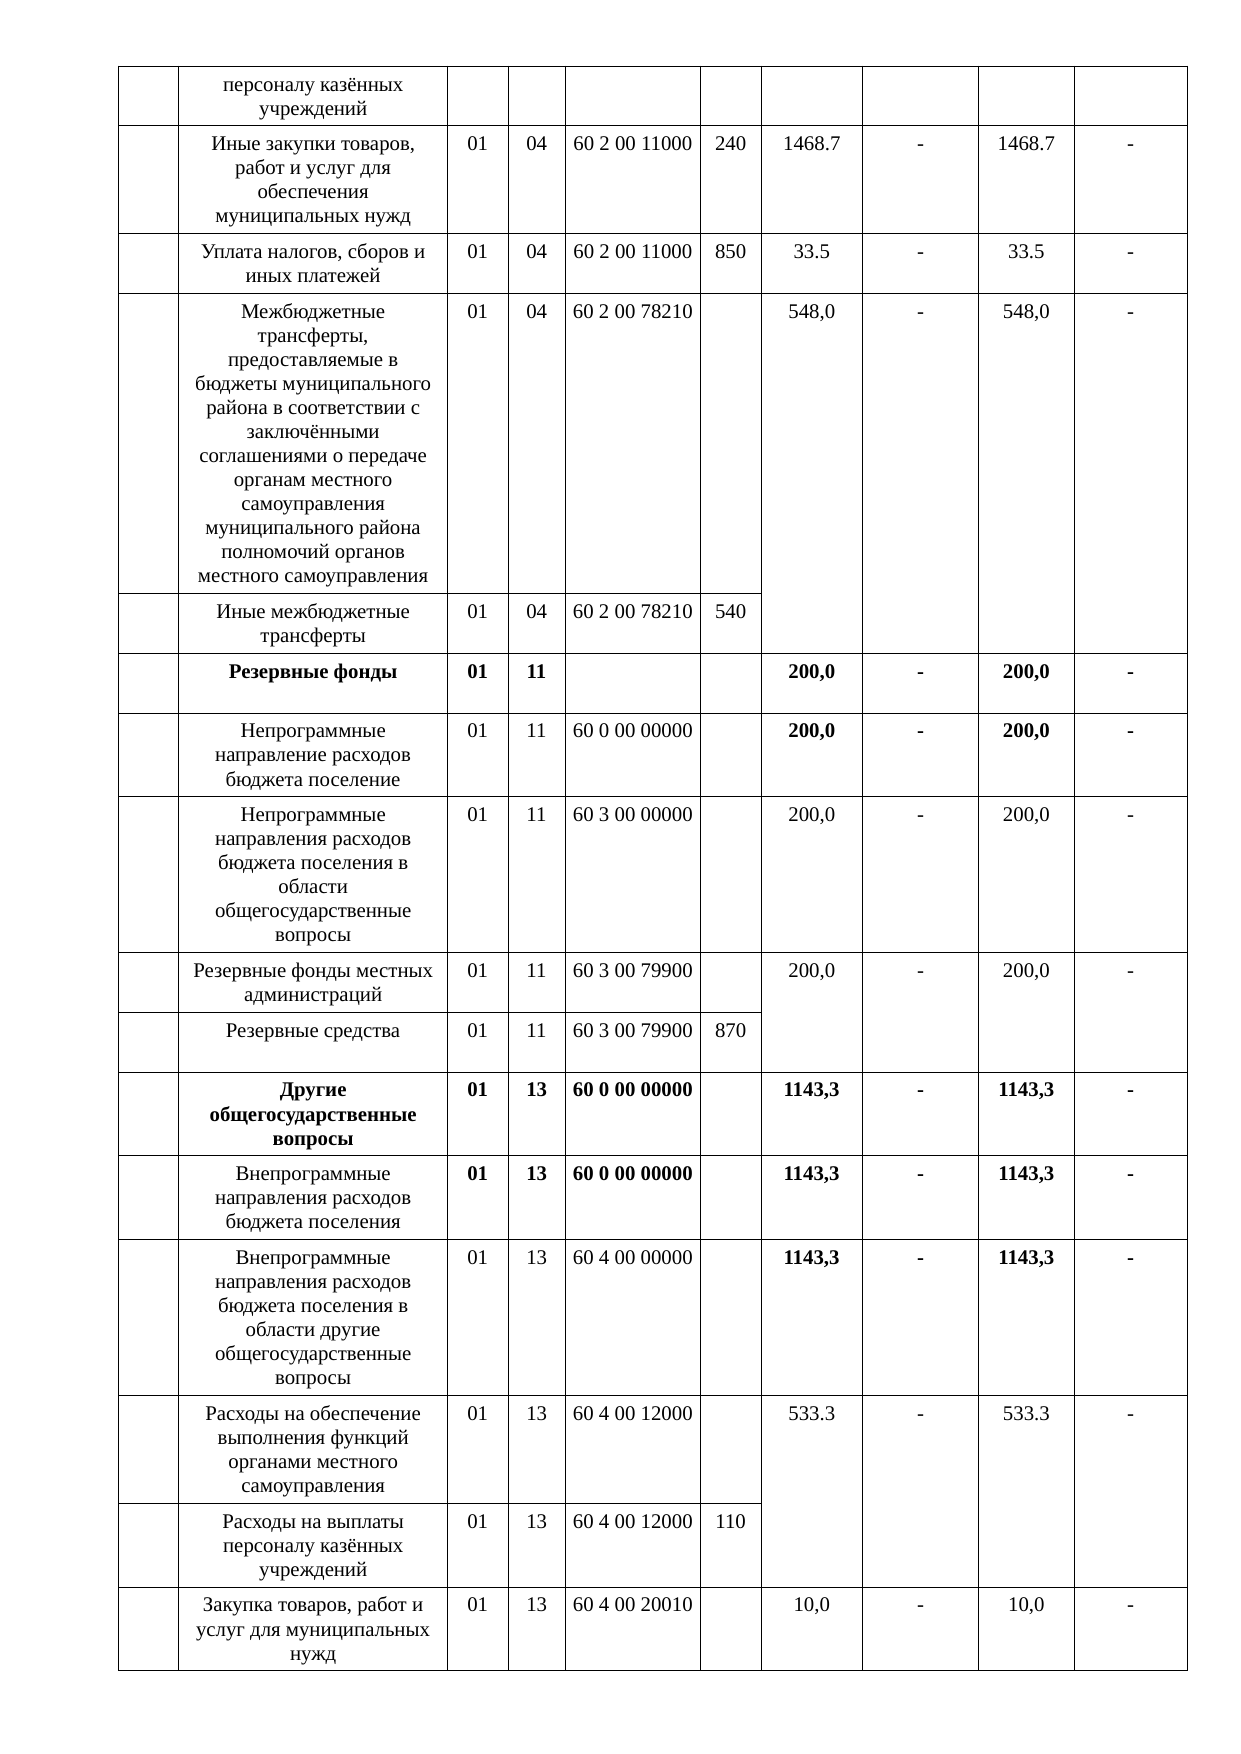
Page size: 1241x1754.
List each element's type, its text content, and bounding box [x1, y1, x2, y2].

table_cell - [863, 654, 978, 712]
table_cell - [1075, 1073, 1187, 1155]
table_cell 200,0 [979, 953, 1074, 1072]
table_cell [701, 654, 761, 712]
table_cell 13 [509, 1073, 565, 1155]
table_cell 200,0 [762, 797, 862, 952]
table_cell Резервные средства [179, 1013, 447, 1072]
table_cell 200,0 [762, 714, 862, 796]
table_cell 60 2 00 11000 [566, 234, 700, 293]
table_cell [119, 294, 178, 593]
table_cell [119, 953, 178, 1012]
table_cell - [1075, 234, 1187, 293]
table_cell Закупка товаров, работ и услуг для муниципальных нужд [179, 1588, 447, 1670]
table_cell 60 4 00 12000 [566, 1396, 700, 1503]
table_cell [119, 1156, 178, 1239]
table_cell 60 0 00 00000 [566, 714, 700, 796]
table_cell 60 4 00 12000 [566, 1504, 700, 1587]
table_cell 33,5 [762, 234, 862, 293]
table_cell 11 [509, 654, 565, 712]
table_cell 11 [509, 1013, 565, 1072]
table_cell 10,0 [979, 1588, 1074, 1670]
table_cell Межбюджетные трансферты, предоставляемые в бюджеты муниципального района в соответствии с заключёнными соглашениями о передаче органам местного самоуправления муниципального района полномочий органов местного самоуправления [179, 294, 447, 593]
table_cell 1143,3 [762, 1156, 862, 1239]
table_cell [119, 797, 178, 952]
table_cell Другие общегосударственные вопросы [179, 1073, 447, 1155]
table_cell [119, 1504, 178, 1587]
table_cell 1143,3 [762, 1073, 862, 1155]
table_cell [119, 1073, 178, 1155]
table_cell [701, 67, 761, 125]
table_cell [448, 67, 508, 125]
table_cell - [1075, 1396, 1187, 1587]
table_cell 548,0 [762, 294, 862, 653]
table_cell 60 0 00 00000 [566, 1073, 700, 1155]
table_cell [701, 1240, 761, 1395]
table_cell [509, 67, 565, 125]
table_cell Внепрограммные направления расходов бюджета поселения [179, 1156, 447, 1239]
table_cell - [863, 234, 978, 293]
table_cell 60 2 00 78210 [566, 294, 700, 593]
table_cell [119, 1013, 178, 1072]
table_cell - [863, 1396, 978, 1587]
table_cell - [863, 126, 978, 233]
table_cell 533,3 [762, 1396, 862, 1587]
table_cell 1468,7 [762, 126, 862, 233]
table_cell - [863, 1156, 978, 1239]
table_cell 01 [448, 294, 508, 593]
table_cell 01 [448, 714, 508, 796]
table_cell Расходы на обеспечение выполнения функций органами местного самоуправления [179, 1396, 447, 1503]
table_cell 01 [448, 1156, 508, 1239]
table_cell 540 [701, 594, 761, 653]
table_cell 60 3 00 79900 [566, 1013, 700, 1072]
table_cell 13 [509, 1396, 565, 1503]
table_cell [701, 953, 761, 1012]
table_cell - [1075, 67, 1187, 125]
table_cell 60 0 00 00000 [566, 1156, 700, 1239]
table_cell 1143,3 [979, 1073, 1074, 1155]
table_cell - [1075, 294, 1187, 653]
table_cell 60 4 00 20010 [566, 1588, 700, 1670]
table_cell 548,0 [979, 294, 1074, 653]
table_cell - [863, 797, 978, 952]
table_cell 60 4 00 00000 [566, 1240, 700, 1395]
table_cell 10,0 [762, 1588, 862, 1670]
table_cell - [1075, 1240, 1187, 1395]
table_cell [566, 67, 700, 125]
table_cell Непрограммные направления расходов бюджета поселения в области общегосударственные вопросы [179, 797, 447, 952]
table_cell - [863, 1073, 978, 1155]
table_cell 33,5 [979, 234, 1074, 293]
table_cell 01 [448, 654, 508, 712]
table_cell 01 [448, 1013, 508, 1072]
table_cell [119, 594, 178, 653]
table_cell 1143,3 [979, 1240, 1074, 1395]
table_cell [119, 234, 178, 293]
table_cell - [863, 1240, 978, 1395]
table_cell - [863, 953, 978, 1072]
table_cell [701, 714, 761, 796]
table_cell - [1075, 1156, 1187, 1239]
table_cell [119, 714, 178, 796]
table_cell 13 [509, 1240, 565, 1395]
table_cell Расходы на выплаты персоналу казённых учреждений [179, 1504, 447, 1587]
table_cell 01 [448, 1504, 508, 1587]
table_cell 60 3 00 00000 [566, 797, 700, 952]
table_cell [701, 1396, 761, 1503]
table_cell [566, 654, 700, 712]
table_cell 200,0 [979, 654, 1074, 712]
table_cell 13 [509, 1504, 565, 1587]
table_cell 3999,1 [762, 67, 862, 125]
table_cell [701, 1588, 761, 1670]
table_cell 60 2 00 78210 [566, 594, 700, 653]
table_cell [701, 797, 761, 952]
table_cell Непрограммные направление расходов бюджета поселение [179, 714, 447, 796]
table_cell 13 [509, 1156, 565, 1239]
table_cell 04 [509, 234, 565, 293]
table_cell 850 [701, 234, 761, 293]
table_cell [701, 294, 761, 593]
table_cell 01 [448, 1588, 508, 1670]
table_cell 04 [509, 294, 565, 593]
table_cell [119, 1396, 178, 1503]
table_cell 1143,3 [762, 1240, 862, 1395]
table_cell 11 [509, 953, 565, 1012]
table_cell [701, 1156, 761, 1239]
table_cell 01 [448, 234, 508, 293]
table_cell 60 3 00 79900 [566, 953, 700, 1012]
table_cell - [1075, 654, 1187, 712]
table_cell - [863, 294, 978, 653]
table_cell - [1075, 714, 1187, 796]
table_cell 200,0 [762, 654, 862, 712]
table_cell персоналу казённых учреждений [179, 67, 447, 125]
table_cell 1143,3 [979, 1156, 1074, 1239]
table_cell - [1075, 126, 1187, 233]
table_cell 200,0 [762, 953, 862, 1072]
table_cell Уплата налогов, сборов и иных платежей [179, 234, 447, 293]
table_cell - [1075, 1588, 1187, 1670]
table_cell 01 [448, 1073, 508, 1155]
table_cell - [863, 67, 978, 125]
table_cell 200,0 [979, 714, 1074, 796]
table_cell Резервные фонды [179, 654, 447, 712]
table_cell - [863, 714, 978, 796]
table_cell 533,3 [979, 1396, 1074, 1587]
table_cell 11 [509, 797, 565, 952]
table_cell [119, 67, 178, 125]
table_cell 240 [701, 126, 761, 233]
table_cell 01 [448, 126, 508, 233]
table_cell Внепрограммные направления расходов бюджета поселения в области другие общегосударственные вопросы [179, 1240, 447, 1395]
table_cell 13 [509, 1588, 565, 1670]
table_cell 1468,7 [979, 126, 1074, 233]
table_cell - [863, 1588, 978, 1670]
table_cell 200,0 [979, 797, 1074, 952]
table_cell 01 [448, 1240, 508, 1395]
table_cell 01 [448, 1396, 508, 1503]
table_cell Иные закупки товаров, работ и услуг для обеспечения муниципальных нужд [179, 126, 447, 233]
table_cell 60 2 00 11000 [566, 126, 700, 233]
table_cell Резервные фонды местных администраций [179, 953, 447, 1012]
table_cell 3999,1 [979, 67, 1074, 125]
table_cell [119, 1588, 178, 1670]
table_cell 01 [448, 797, 508, 952]
table_cell - [1075, 953, 1187, 1072]
table_cell 04 [509, 594, 565, 653]
table_cell [119, 654, 178, 712]
table_cell 01 [448, 594, 508, 653]
table_cell [119, 1240, 178, 1395]
table_cell - [1075, 797, 1187, 952]
table_cell [701, 1073, 761, 1155]
table_cell [119, 126, 178, 233]
table_cell 870 [701, 1013, 761, 1072]
table_cell 01 [448, 953, 508, 1012]
table_cell Иные межбюджетные трансферты [179, 594, 447, 653]
table_cell 04 [509, 126, 565, 233]
table_cell 110 [701, 1504, 761, 1587]
table_cell 11 [509, 714, 565, 796]
